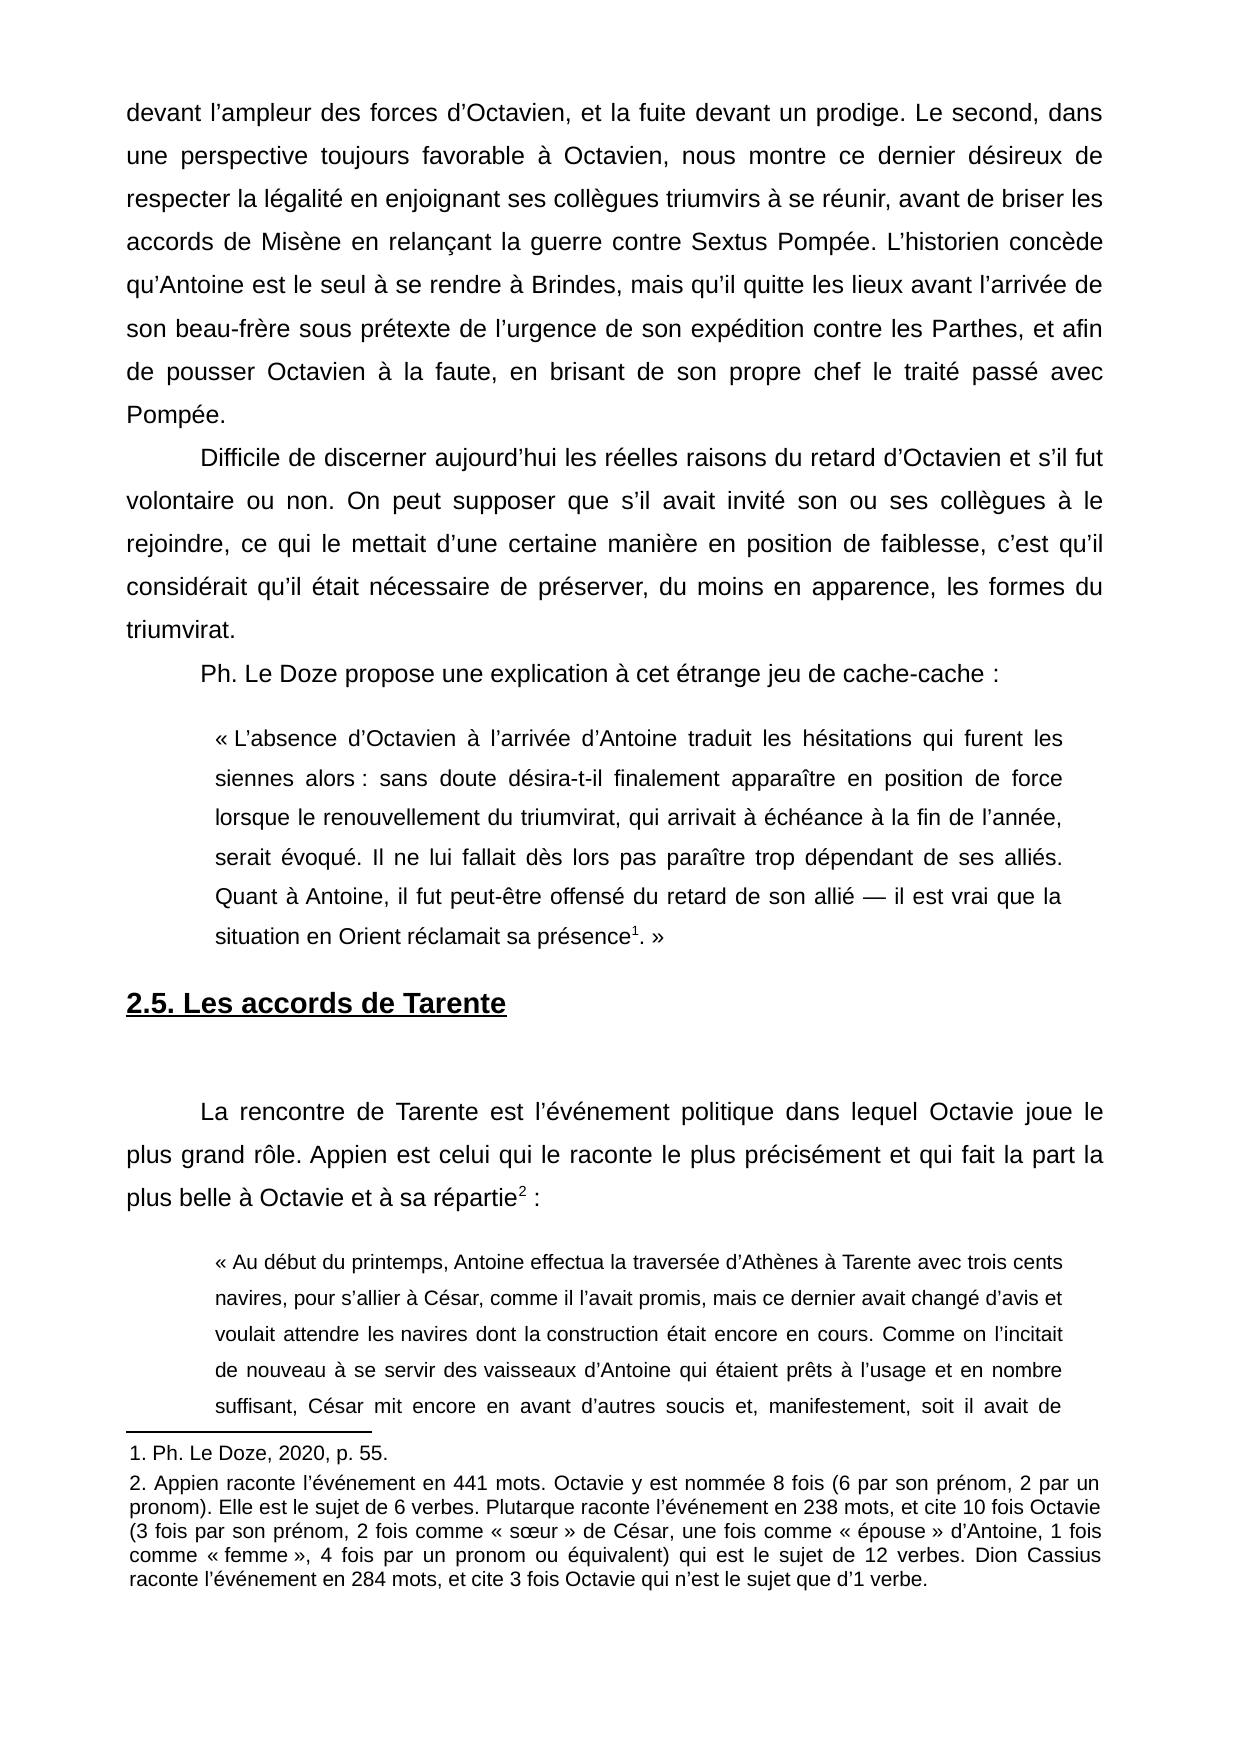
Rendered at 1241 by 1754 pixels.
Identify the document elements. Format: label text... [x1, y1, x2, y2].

text La rencontre de Tarente est l’événement politique dans lequel Octavie joue le plus grand rôle. Appien est celui qui le raconte le plus précisément et qui fait la part la plus belle à Octavie et à sa répartie : [126, 1097, 1105, 1212]
subtitle 2.5. Les accords de Tarente [126, 986, 1105, 1019]
text devant l’ampleur des forces d’Octavien, et la fuite devant un prodige. Le second, dans une perspective toujours favorable à Octavien, nous montre ce dernier désireux de respecter la légalité en enjoignant ses collègues triumvirs à se réunir, avant de briser les accords de Misène en relançant la guerre contre Sextus Pompée. L’historien concède qu’Antoine est le seul à se rendre à Brindes, mais qu’il quitte les lieux avant l’arrivée de son beau-frère sous prétexte de l’urgence de son expédition contre les Parthes, et afin de pousser Octavien à la faute, en brisant de son propre chef le traité passé avec Pompée. [126, 98, 1105, 429]
text Ph. Le Doze propose une explication à cet étrange jeu de cache-cache : [126, 659, 1105, 687]
list « Au début du printemps, Antoine effectua la traversée d’Athènes à Tarente avec trois cents navires, pour s’allier à César, comme il l’avait promis, mais ce dernier avait changé d’avis et voulait attendre les navires dont la construction était encore en cours. Comme on l’incitait de nouveau à se servir des vaisseaux d’Antoine qui étaient prêts à l’usage et en nombre suffisant, César mit encore en avant d’autres soucis et, manifestement, soit il avait de [215, 1250, 1064, 1418]
text . Appien raconte l’événement en 441 mots. Octavie y est nommée 8 fois (6 par son prénom, 2 par un pronom). Elle est le sujet de 6 verbes. Plutarque raconte l’événement en 238 mots, et cite 10 fois Octavie (3 fois par son prénom, 2 fois comme « sœur » de César, une fois comme « épouse » d’Antoine, 1 fois comme « femme », 4 fois par un pronom ou équivalent) qui est le sujet de 12 verbes. Dion Cassius raconte l’événement en 284 mots, et cite 3 fois Octavie qui n’est le sujet que d’1 verbe. [126, 1468, 1105, 1593]
text Difficile de discerner aujourd’hui les réelles raisons du retard d’Octavien et s’il fut volontaire ou non. On peut supposer que s’il avait invité son ou ses collègues à le rejoindre, ce qui le mettait d’une certaine manière en position de faiblesse, c’est qu’il considérait qu’il était nécessaire de préserver, du moins en apparence, les formes du triumvirat. [126, 443, 1105, 644]
list « L’absence d’Octavien à l’arrivée d’Antoine traduit les hésitations qui furent les siennes alors : sans doute désira-t-il finalement apparaître en position de force lorsque le renouvellement du triumvirat, qui arrivait à échéance à la fin de l’année, serait évoqué. Il ne lui fallait dès lors pas paraître trop dépendant de ses alliés. Quant à Antoine, il fut peut-être offensé du retard de son allié — il est vrai que la situation en Orient réclamait sa présence. » [215, 725, 1064, 949]
text . Ph. Le Doze, 2020, p. 55. [126, 1438, 1105, 1468]
